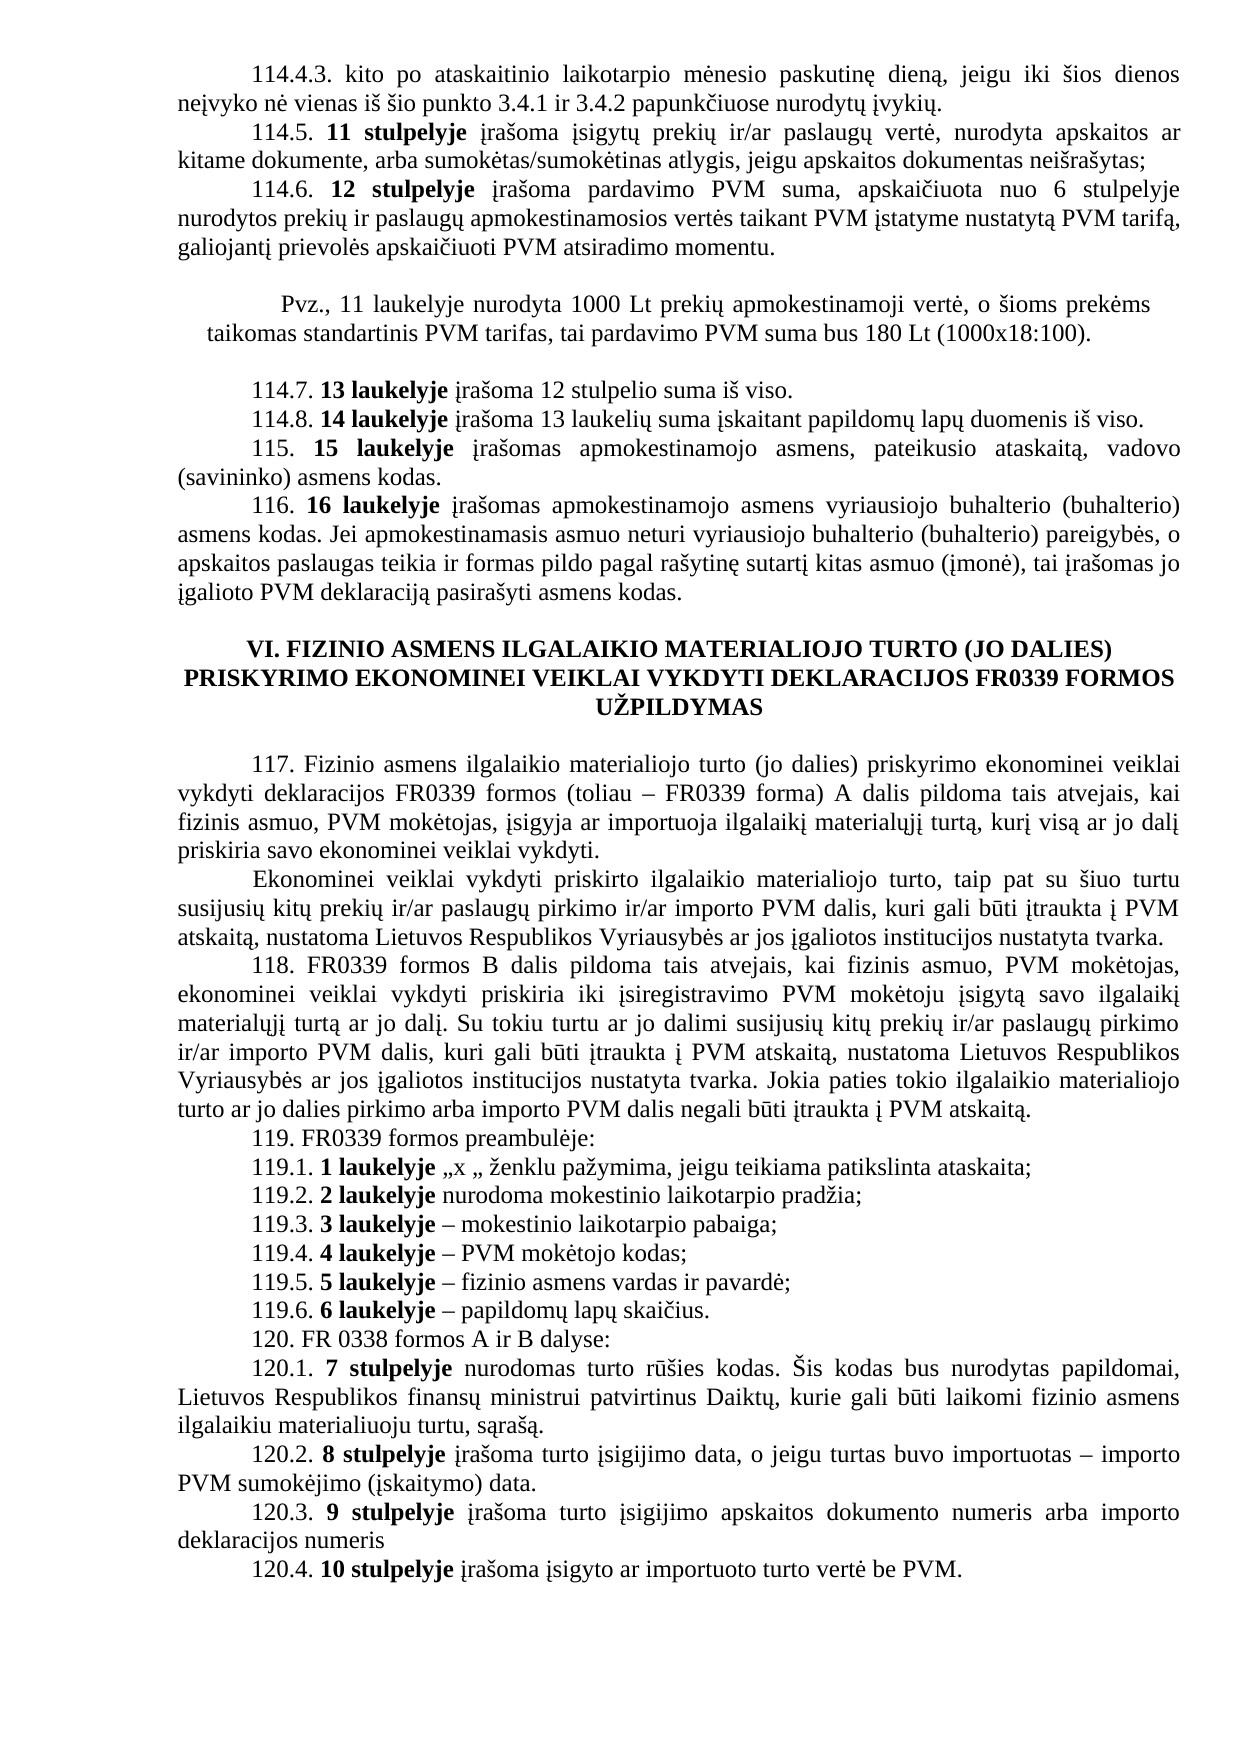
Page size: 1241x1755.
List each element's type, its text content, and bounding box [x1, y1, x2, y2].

text Ekonominei veiklai vykdyti priskirto ilgalaikio materialiojo turto, taip pat su šiuo turtu susijusių kitų prekių ir/ar paslaugų pirkimo ir/ar importo PVM dalis, kuri gali būti įtraukta į PVM atskaitą, nustatoma Lietuvos Respublikos Vyriausybės ar jos įgaliotos institucijos nustatyta tvarka. [177, 864, 1181, 950]
text 114.8. 14 laukelyje įrašoma 13 laukelių suma įskaitant papildomų lapų duomenis iš viso. [177, 404, 1181, 433]
text 119.6. 6 laukelyje – papildomų lapų skaičius. [177, 1295, 1181, 1324]
text 114.6. 12 stulpelyje įrašoma pardavimo PVM suma, apskaičiuota nuo 6 stulpelyje nurodytos prekių ir paslaugų apmokestinamosios vertės taikant PVM įstatyme nustatytą PVM tarifą, galiojantį prievolės apskaičiuoti PVM atsiradimo momentu. [177, 174, 1181, 260]
text 119.1. 1 laukelyje „x „ ženklu pažymima, jeigu teikiama patikslinta ataskaita; [177, 1152, 1181, 1180]
text 118. FR0339 formos B dalis pildoma tais atvejais, kai fizinis asmuo, PVM mokėtojas, ekonominei veiklai vykdyti priskiria iki įsiregistravimo PVM mokėtoju įsigytą savo ilgalaikį materialųjį turtą ar jo dalį. Su tokiu turtu ar jo dalimi susijusių kitų prekių ir/ar paslaugų pirkimo ir/ar importo PVM dalis, kuri gali būti įtraukta į PVM atskaitą, nustatoma Lietuvos Respublikos Vyriausybės ar jos įgaliotos institucijos nustatyta tvarka. Jokia paties tokio ilgalaikio materialiojo turto ar jo dalies pirkimo arba importo PVM dalis negali būti įtraukta į PVM atskaitą. [177, 950, 1181, 1123]
text 119.4. 4 laukelyje – PVM mokėtojo kodas; [177, 1238, 1181, 1267]
text 116. 16 laukelyje įrašomas apmokestinamojo asmens vyriausiojo buhalterio (buhalterio) asmens kodas. Jei apmokestinamasis asmuo neturi vyriausiojo buhalterio (buhalterio) pareigybės, o apskaitos paslaugas teikia ir formas pildo pagal rašytinę sutartį kitas asmuo (įmonė), tai įrašomas jo įgalioto PVM deklaraciją pasirašyti asmens kodas. [177, 490, 1181, 605]
text 114.7. 13 laukelyje įrašoma 12 stulpelio suma iš viso. [177, 375, 1181, 404]
text 120.3. 9 stulpelyje įrašoma turto įsigijimo apskaitos dokumento numeris arba importo deklaracijos numeris [177, 1497, 1181, 1554]
text Pvz., 11 laukelyje nurodyta 1000 Lt prekių apmokestinamoji vertė, o šioms prekėms taikomas standartinis PVM tarifas, tai pardavimo PVM suma bus 180 Lt (1000x18:100). [207, 289, 1152, 347]
text 120.4. 10 stulpelyje įrašoma įsigyto ar importuoto turto vertė be PVM. [177, 1554, 1181, 1583]
text 120.2. 8 stulpelyje įrašoma turto įsigijimo data, o jeigu turtas buvo importuotas – importo PVM sumokėjimo (įskaitymo) data. [177, 1439, 1181, 1497]
text 119.3. 3 laukelyje – mokestinio laikotarpio pabaiga; [177, 1209, 1181, 1238]
text 119.2. 2 laukelyje nurodoma mokestinio laikotarpio pradžia; [177, 1180, 1181, 1209]
text VI. FIZINIO ASMENS ILGALAIKIO MATERIALIOJO TURTO (JO DALIES) PRISKYRIMO EKONOMINEI VEIKLAI VYKDYTI DEKLARACIJOS FR0339 FORMOS UŽPILDYMAS [177, 634, 1181, 720]
text 120. FR 0338 formos A ir B dalyse: [177, 1324, 1181, 1353]
text 119.5. 5 laukelyje – fizinio asmens vardas ir pavardė; [177, 1267, 1181, 1295]
text 114.5. 11 stulpelyje įrašoma įsigytų prekių ir/ar paslaugų vertė, nurodyta apskaitos ar kitame dokumente, arba sumokėtas/sumokėtinas atlygis, jeigu apskaitos dokumentas neišrašytas; [177, 117, 1181, 174]
text 115. 15 laukelyje įrašomas apmokestinamojo asmens, pateikusio ataskaitą, vadovo (savininko) asmens kodas. [177, 433, 1181, 490]
text 119. FR0339 formos preambulėje: [177, 1123, 1181, 1152]
text 114.4.3. kito po ataskaitinio laikotarpio mėnesio paskutinę dieną, jeigu iki šios dienos neįvyko nė vienas iš šio punkto 3.4.1 ir 3.4.2 papunkčiuose nurodytų įvykių. [177, 59, 1181, 117]
text 120.1. 7 stulpelyje nurodomas turto rūšies kodas. Šis kodas bus nurodytas papildomai, Lietuvos Respublikos finansų ministrui patvirtinus Daiktų, kurie gali būti laikomi fizinio asmens ilgalaikiu materialiuoju turtu, sąrašą. [177, 1353, 1181, 1439]
text 117. Fizinio asmens ilgalaikio materialiojo turto (jo dalies) priskyrimo ekonominei veiklai vykdyti deklaracijos FR0339 formos (toliau – FR0339 forma) A dalis pildoma tais atvejais, kai fizinis asmuo, PVM mokėtojas, įsigyja ar importuoja ilgalaikį materialųjį turtą, kurį visą ar jo dalį priskiria savo ekonominei veiklai vykdyti. [177, 749, 1181, 864]
